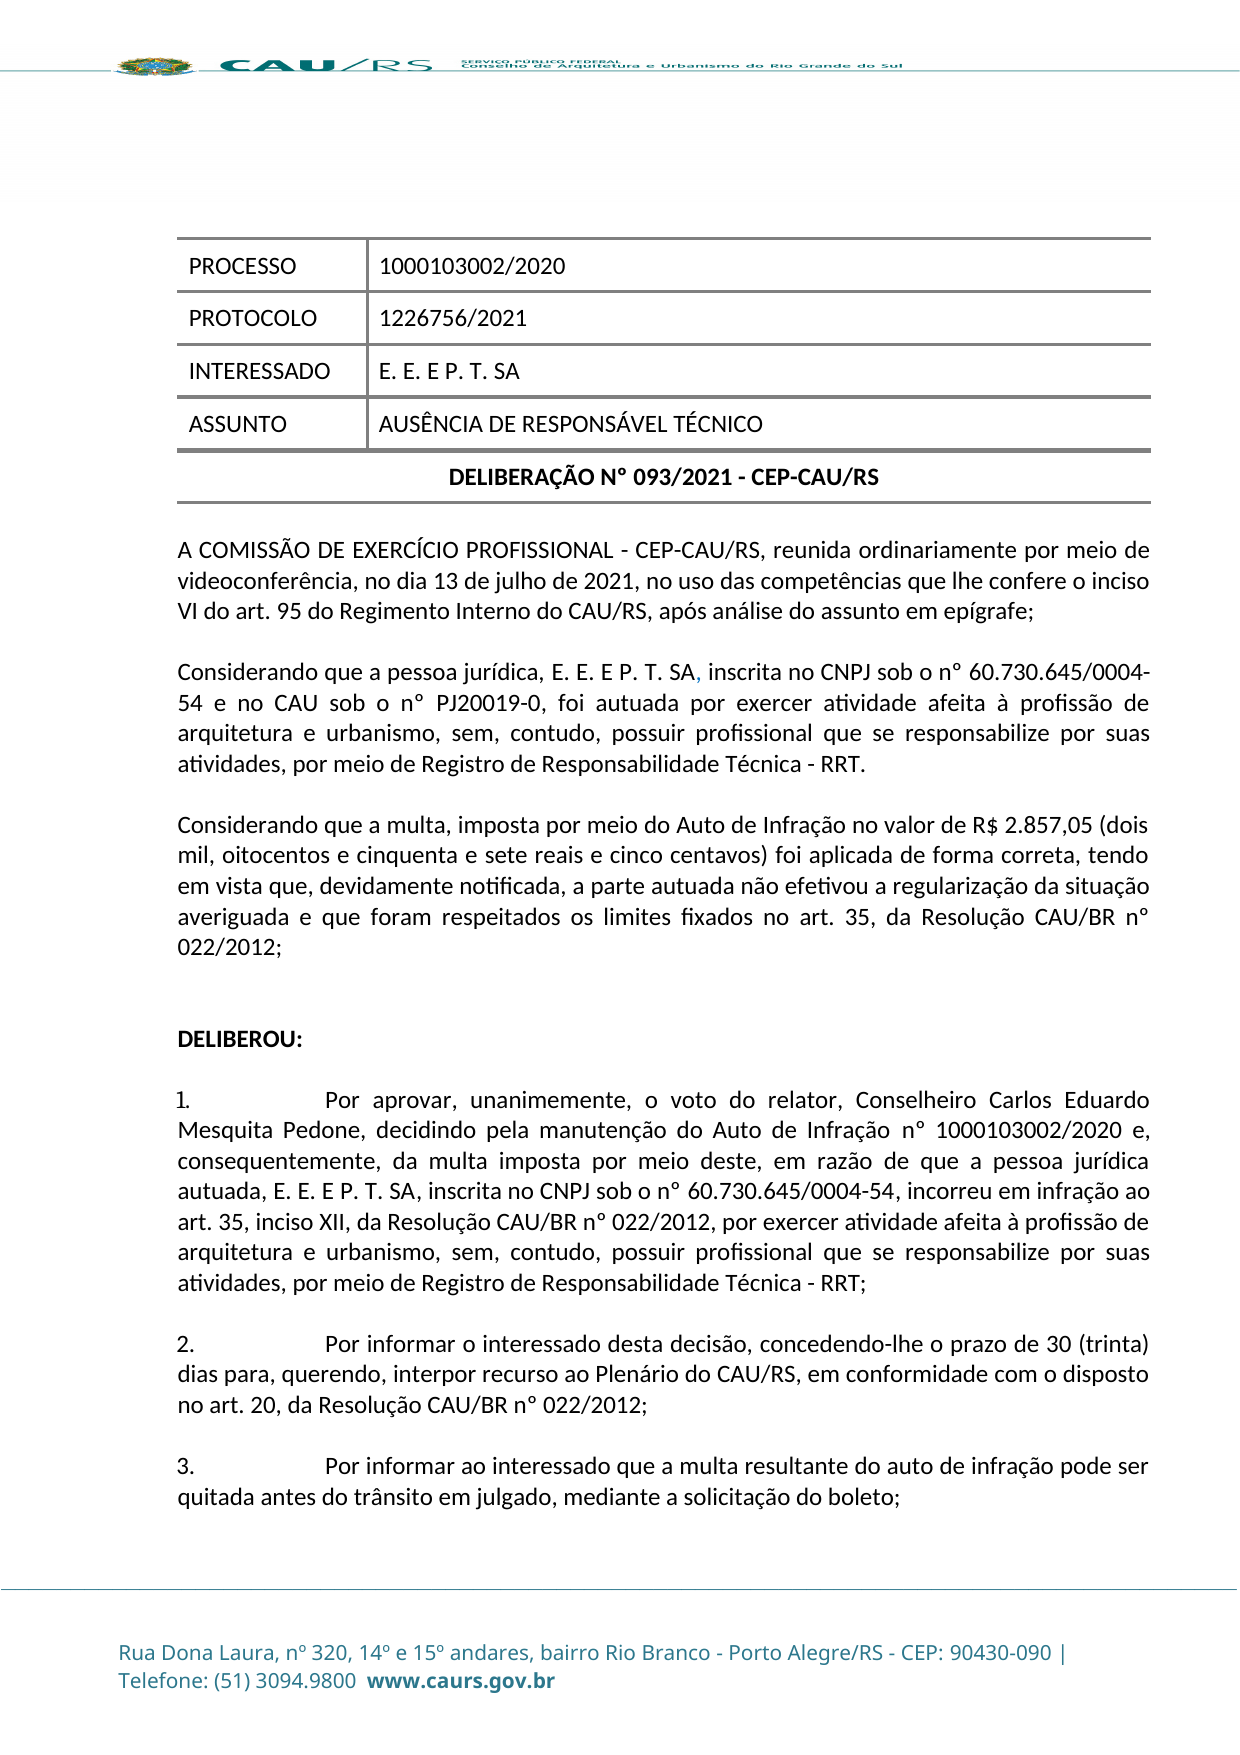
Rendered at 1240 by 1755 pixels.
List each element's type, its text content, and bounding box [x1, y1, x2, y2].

table_header 1000103002/2020 [369, 240, 1151, 290]
table_cell 1226756/2021 [369, 293, 1151, 343]
table_cell ASSUNTO [177, 399, 366, 448]
text DELIBEROU: [177, 1023, 1151, 1053]
table_header PROCESSO [177, 240, 366, 290]
text A COMISSÃO DE EXERCÍCIO PROFISSIONAL - CEP-CAU/RS, reunida ordinariamente por meio de videoconferência, no dia 13 de julho de 2021, no uso das competências que lhe confere o inciso VI do art. 95 do Regimento Interno do CAU/RS, após análise do assunto em epígrafe; [177, 534, 1151, 626]
list Por aprovar, unanimemente, o voto do relator, Conselheiro Carlos Eduardo Mesquita Pedone, decidindo pela manutenção do Auto de Infração nº 1000103002/2020 e, consequentemente, da multa imposta por meio deste, em razão de que a pessoa jurídica autuada, E. E. E P. T. SA, inscrita no CNPJ sob o nº 60.730.645/0004-54, incorreu em infração ao art. 35, inciso XII, da Resolução CAU/BR nº 022/2012, por exercer atividade afeita à profissão de arquitetura e urbanismo, sem, contudo, possuir profissional que se responsabilize por suas atividades, por meio de Registro de Responsabilidade Técnica - RRT; [176, 1084, 1151, 1297]
table_cell PROTOCOLO [177, 293, 366, 343]
text Considerando que a multa, imposta por meio do Auto de Infração no valor de R$ 2.857,05 (dois mil, oitocentos e cinquenta e sete reais e cinco centavos) foi aplicada de forma correta, tendo em vista que, devidamente notificada, a parte autuada não efetivou a regularização da situação averiguada e que foram respeitados os limites fixados no art. 35, da Resolução CAU/BR nº 022/2012; [177, 809, 1151, 962]
list Por informar ao interessado que a multa resultante do auto de infração pode ser quitada antes do trânsito em julgado, mediante a solicitação do boleto; [176, 1450, 1151, 1511]
table_cell AUSÊNCIA DE RESPONSÁVEL TÉCNICO [369, 399, 1151, 448]
text Considerando que a pessoa jurídica, E. E. E P. T. SA, inscrita no CNPJ sob o nº 60.730.645/0004-54 e no CAU sob o nº PJ20019-0, foi autuada por exercer atividade afeita à profissão de arquitetura e urbanismo, sem, contudo, possuir profissional que se responsabilize por suas atividades, por meio de Registro de Responsabilidade Técnica - RRT. [177, 657, 1151, 779]
table_cell E. E. E P. T. SA [369, 346, 1151, 395]
table_cell DELIBERAÇÃO Nº 093/2021 - CEP-CAU/RS [177, 453, 1151, 501]
table_cell INTERESSADO [177, 346, 366, 395]
list Por informar o interessado desta decisão, concedendo-lhe o prazo de 30 (trinta) dias para, querendo, interpor recurso ao Plenário do CAU/RS, em conformidade com o disposto no art. 20, da Resolução CAU/BR nº 022/2012; [176, 1328, 1151, 1419]
